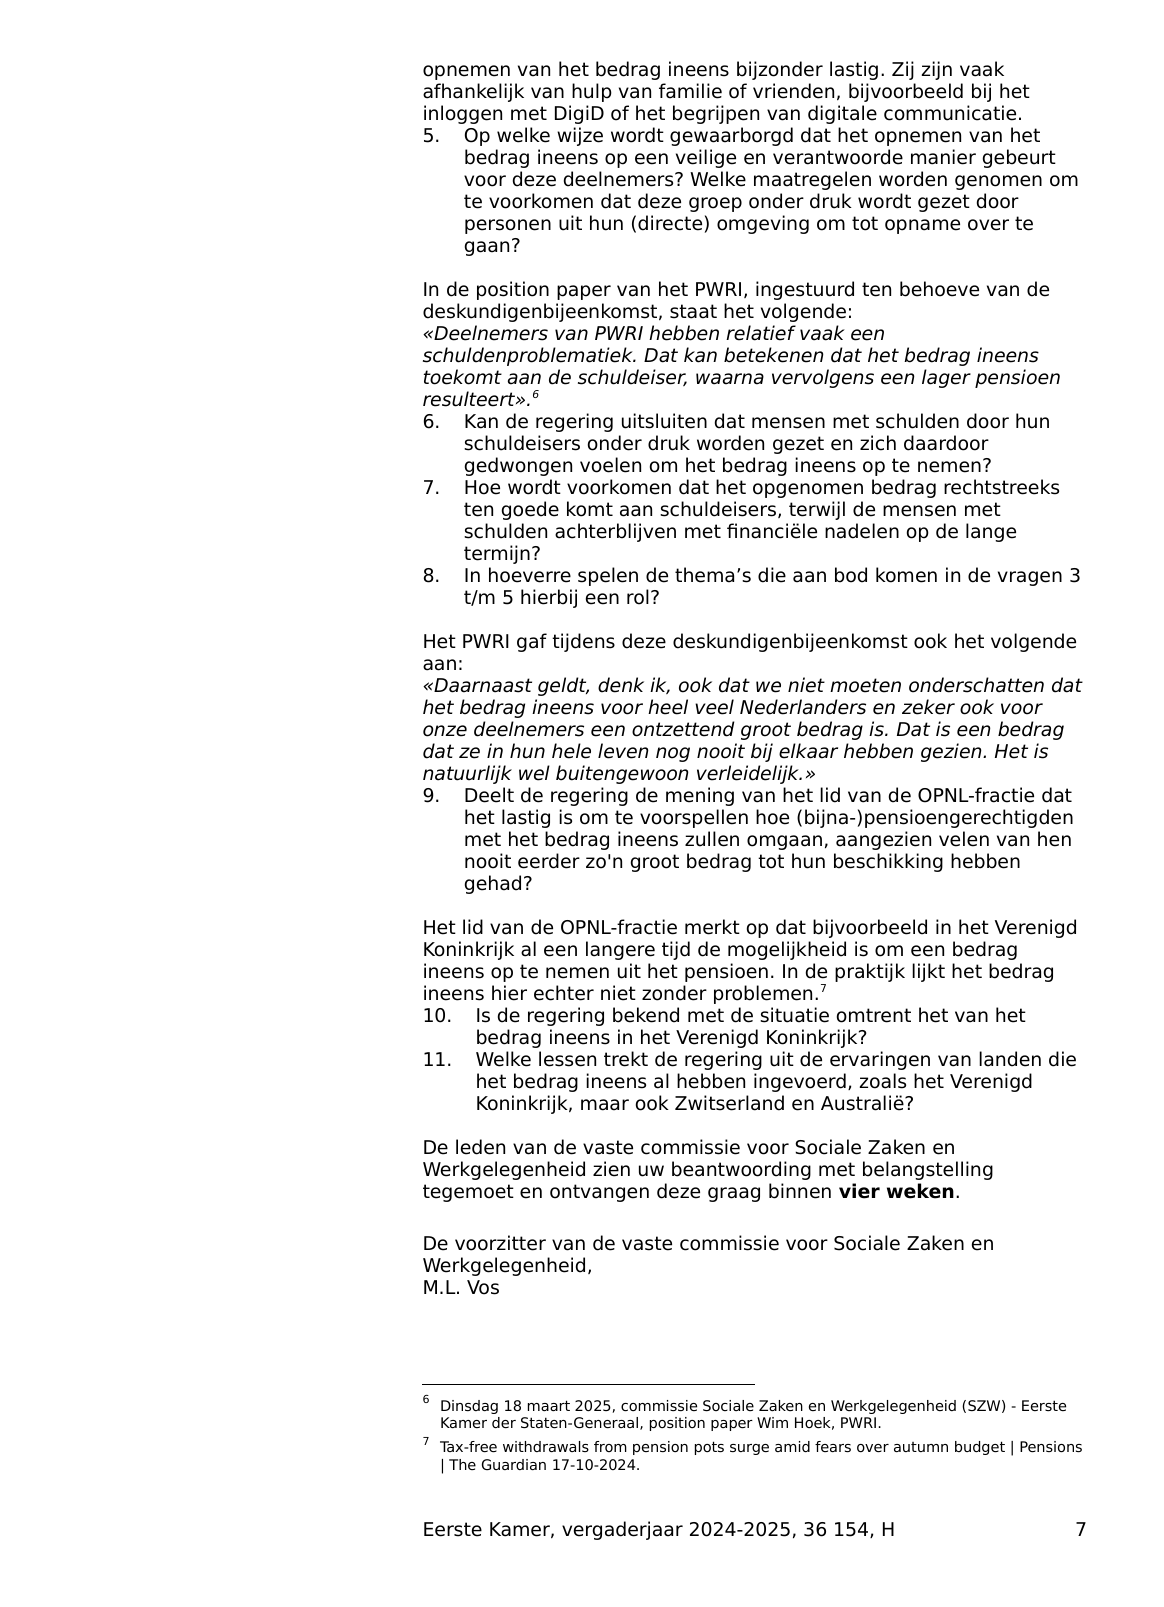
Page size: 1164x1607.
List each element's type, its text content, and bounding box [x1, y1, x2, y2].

text De leden van de vaste commissie voor Sociale Zaken en Werkgelegenheid zien uw beantwoording met belangstelling tegemoet en ontvangen deze graag binnen vier weken. [422, 1137, 1087, 1203]
text «Daarnaast geldt, denk ik, ook dat we niet moeten onderschatten dat het bedrag ineens voor heel veel Nederlanders en zeker ook voor onze deelnemers een ontzettend groot bedrag is. Dat is een bedrag dat ze in hun hele leven nog nooit bij elkaar hebben gezien. Het is natuurlijk wel buitengewoon verleidelijk.» [422, 675, 1087, 785]
text opnemen van het bedrag ineens bijzonder lastig. Zij zijn vaak afhankelijk van hulp van familie of vrienden, bijvoorbeeld bij het inloggen met DigiD of het begrijpen van digitale communicatie. [422, 59, 1087, 125]
text «Deelnemers van PWRI hebben relatief vaak een schuldenproblematiek. Dat kan betekenen dat het bedrag ineens toekomt aan de schuldeiser, waarna vervolgens een lager pensioen resulteert». [422, 323, 1087, 411]
text Het lid van de OPNL-fractie merkt op dat bijvoorbeeld in het Verenigd Koninkrijk al een langere tijd de mogelijkheid is om een bedrag ineens op te nemen uit het pensioen. In de praktijk lijkt het bedrag ineens hier echter niet zonder problemen. [422, 917, 1087, 1005]
text 5. Op welke wijze wordt gewaarborgd dat het opnemen van het bedrag ineens op een veilige en verantwoorde manier gebeurt voor deze deelnemers? Welke maatregelen worden genomen om te voorkomen dat deze groep onder druk wordt gezet door personen uit hun (directe) omgeving om tot opname over te gaan? [422, 125, 1087, 257]
text 8. In hoeverre spelen de thema’s die aan bod komen in de vragen 3 t/m 5 hierbij een rol? [422, 565, 1087, 609]
text In de position paper van het PWRI, ingestuurd ten behoeve van de deskundigenbijeenkomst, staat het volgende: [422, 279, 1087, 323]
text 9. Deelt de regering de mening van het lid van de OPNL-fractie dat het lastig is om te voorspellen hoe (bijna-)pensioengerechtigden met het bedrag ineens zullen omgaan, aangezien velen van hen nooit eerder zo'n groot bedrag tot hun beschikking hebben gehad? [422, 785, 1087, 895]
text Dinsdag 18 maart 2025, commissie Sociale Zaken en Werkgelegenheid (SZW) - Eerste Kamer der Staten-Generaal, position paper Wim Hoek, PWRI. [422, 1393, 1087, 1432]
text Het PWRI gaf tijdens deze deskundigenbijeenkomst ook het volgende aan: [422, 631, 1087, 675]
text 6. Kan de regering uitsluiten dat mensen met schulden door hun schuldeisers onder druk worden gezet en zich daardoor gedwongen voelen om het bedrag ineens op te nemen? [422, 411, 1087, 477]
text 11. Welke lessen trekt de regering uit de ervaringen van landen die het bedrag ineens al hebben ingevoerd, zoals het Verenigd Koninkrijk, maar ook Zwitserland en Australië? [422, 1049, 1087, 1115]
text De voorzitter van de vaste commissie voor Sociale Zaken en Werkgelegenheid, M.L. Vos [422, 1233, 1087, 1299]
text Tax-free withdrawals from pension pots surge amid fears over autumn budget | Pensions | The Guardian 17-10-2024. [422, 1435, 1087, 1474]
text 7. Hoe wordt voorkomen dat het opgenomen bedrag rechtstreeks ten goede komt aan schuldeisers, terwijl de mensen met schulden achterblijven met financiële nadelen op de lange termijn? [422, 477, 1087, 565]
text 10. Is de regering bekend met de situatie omtrent het van het bedrag ineens in het Verenigd Koninkrijk? [422, 1005, 1087, 1049]
